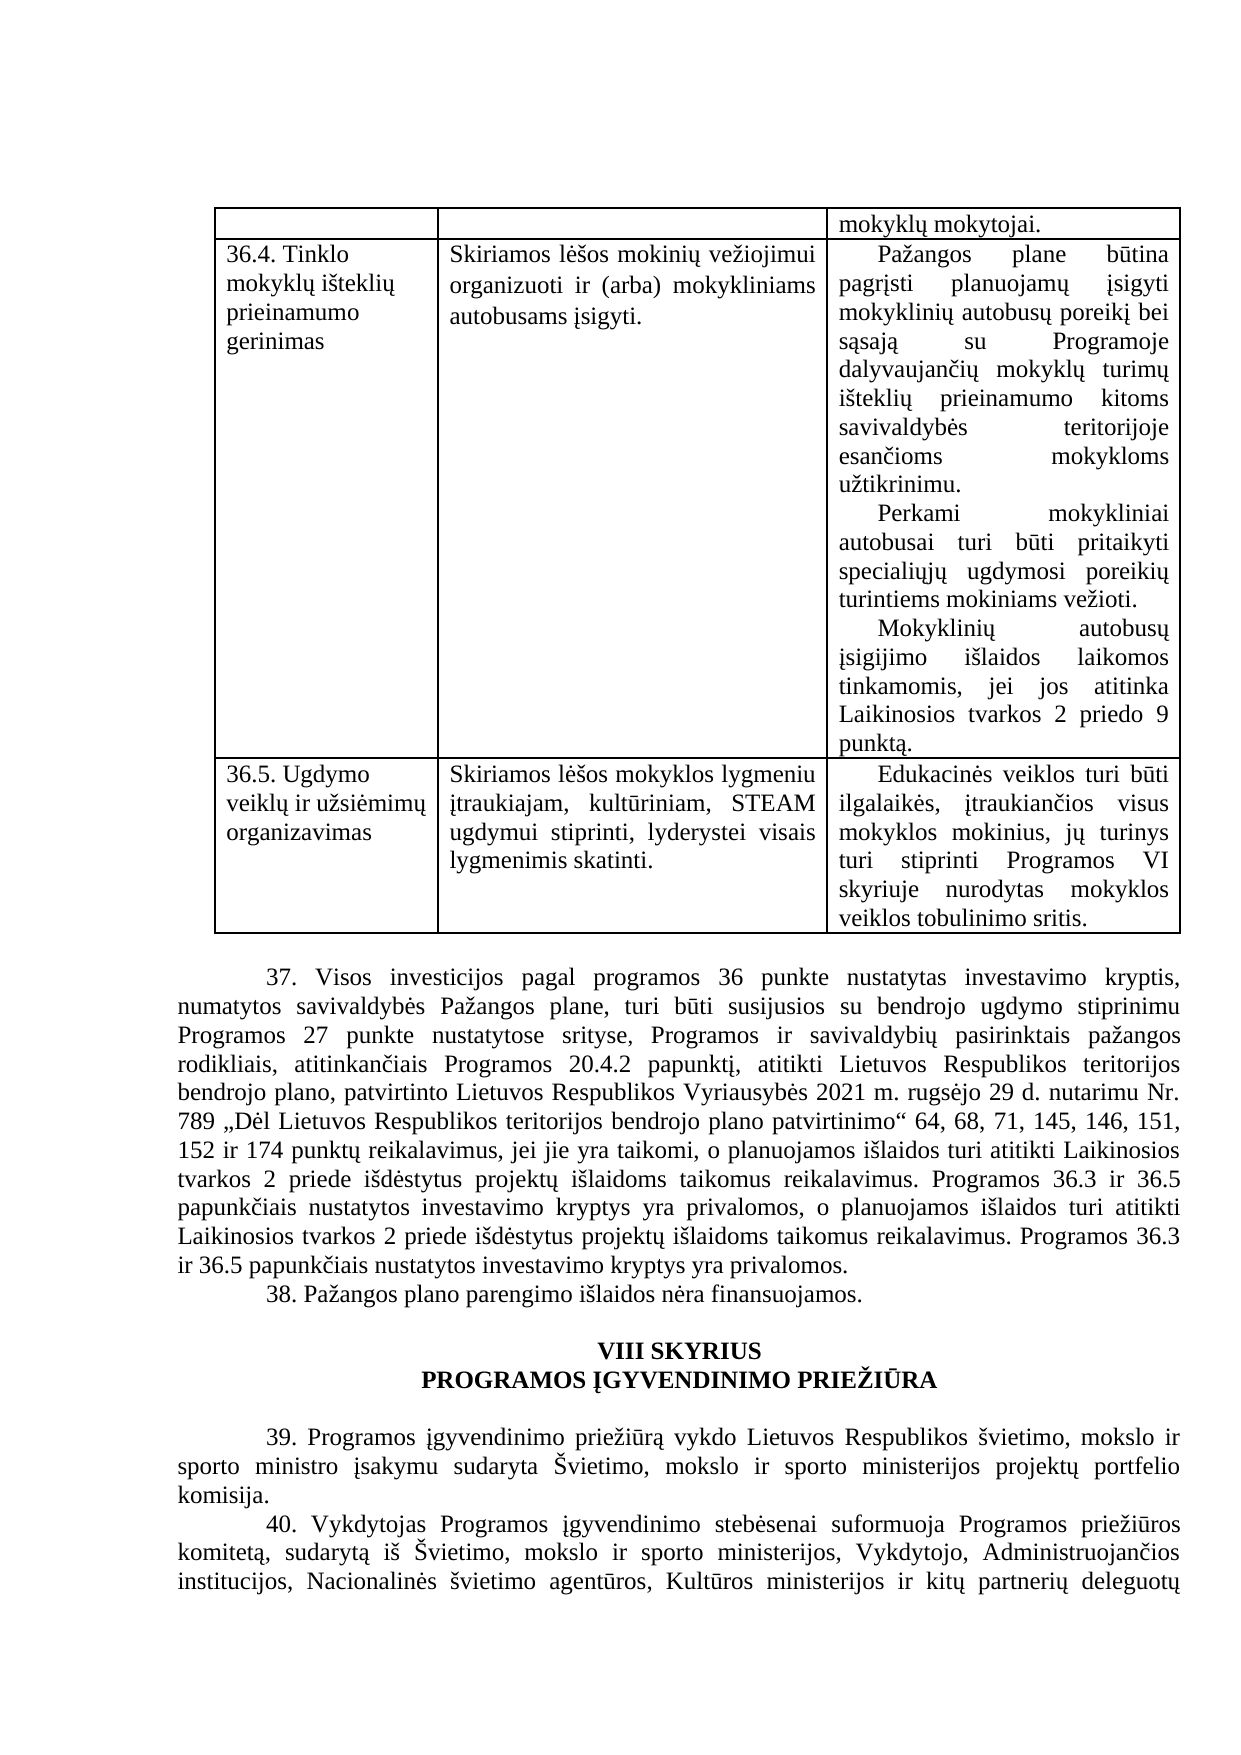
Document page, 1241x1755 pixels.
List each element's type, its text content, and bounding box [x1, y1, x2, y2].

table_cell Edukacinės veiklos turi būti ilgalaikės, įtraukiančios visus mokyklos mokinius, jų turinys turi stiprinti Programos VI skyriuje nurodytas mokyklos veiklos tobulinimo sritis. [828, 759, 1179, 932]
table_cell [216, 209, 437, 237]
text 40. Vykdytojas Programos įgyvendinimo stebėsenai suformuoja Programos priežiūros komitetą, sudarytą iš Švietimo, mokslo ir sporto ministerijos, Vykdytojo, Administruojančios institucijos, Nacionalinės švietimo agentūros, Kultūros ministerijos ir kitų partnerių deleguotų [177, 1509, 1181, 1595]
table_cell [439, 209, 826, 237]
table_cell 36.5. Ugdymo veiklų ir užsiėmimų organizavimas [216, 759, 437, 932]
table_cell 36.4. Tinklo mokyklų išteklių prieinamumo gerinimas [216, 240, 437, 757]
text 39. Programos įgyvendinimo priežiūrą vykdo Lietuvos Respublikos švietimo, mokslo ir sporto ministro įsakymu sudaryta Švietimo, mokslo ir sporto ministerijos projektų portfelio komisija. [177, 1422, 1181, 1509]
text PROGRAMOS ĮGYVENDINIMO PRIEŽIŪRA [177, 1365, 1181, 1394]
text 37. Visos investicijos pagal programos 36 punkte nustatytas investavimo kryptis, numatytos savivaldybės Pažangos plane, turi būti susijusios su bendrojo ugdymo stiprinimu Programos 27 punkte nustatytose srityse, Programos ir savivaldybių pasirinktais pažangos rodikliais, atitinkančiais Programos 20.4.2 papunktį, atitikti Lietuvos Respublikos teritorijos bendrojo plano, patvirtinto Lietuvos Respublikos Vyriausybės 2021 m. rugsėjo 29 d. nutarimu Nr. 789 „Dėl Lietuvos Respublikos teritorijos bendrojo plano patvirtinimo“ 64, 68, 71, 145, 146, 151, 152 ir 174 punktų reikalavimus, jei jie yra taikomi, o planuojamos išlaidos turi atitikti Laikinosios tvarkos 2 priede išdėstytus projektų išlaidoms taikomus reikalavimus. Programos 36.3 ir 36.5 papunkčiais nustatytos investavimo kryptys yra privalomos, o planuojamos išlaidos turi atitikti Laikinosios tvarkos 2 priede išdėstytus projektų išlaidoms taikomus reikalavimus. Programos 36.3 ir 36.5 papunkčiais nustatytos investavimo kryptys yra privalomos. [177, 962, 1181, 1279]
table_cell Skiriamos lėšos mokinių vežiojimui organizuoti ir (arba) mokykliniams autobusams įsigyti. [439, 240, 826, 757]
table_cell Skiriamos lėšos mokyklos lygmeniu įtraukiajam, kultūriniam, STEAM ugdymui stiprinti, lyderystei visais lygmenimis skatinti. [439, 759, 826, 932]
table_cell Pažangos plane būtina pagrįsti planuojamų įsigyti mokyklinių autobusų poreikį bei sąsają su Programoje dalyvaujančių mokyklų turimų išteklių prieinamumo kitoms savivaldybės teritorijoje esančioms mokykloms užtikrinimu. Perkami mokykliniai autobusai turi būti pritaikyti specialiųjų ugdymosi poreikių turintiems mokiniams vežioti. Mokyklinių autobusų įsigijimo išlaidos laikomos tinkamomis, jei jos atitinka Laikinosios tvarkos 2 priedo 9 punktą. [828, 240, 1179, 757]
text VIII SKYRIUS [177, 1336, 1181, 1365]
table_cell mokyklų mokytojai. [828, 209, 1179, 237]
text 38. Pažangos plano parengimo išlaidos nėra finansuojamos. [177, 1279, 1181, 1307]
